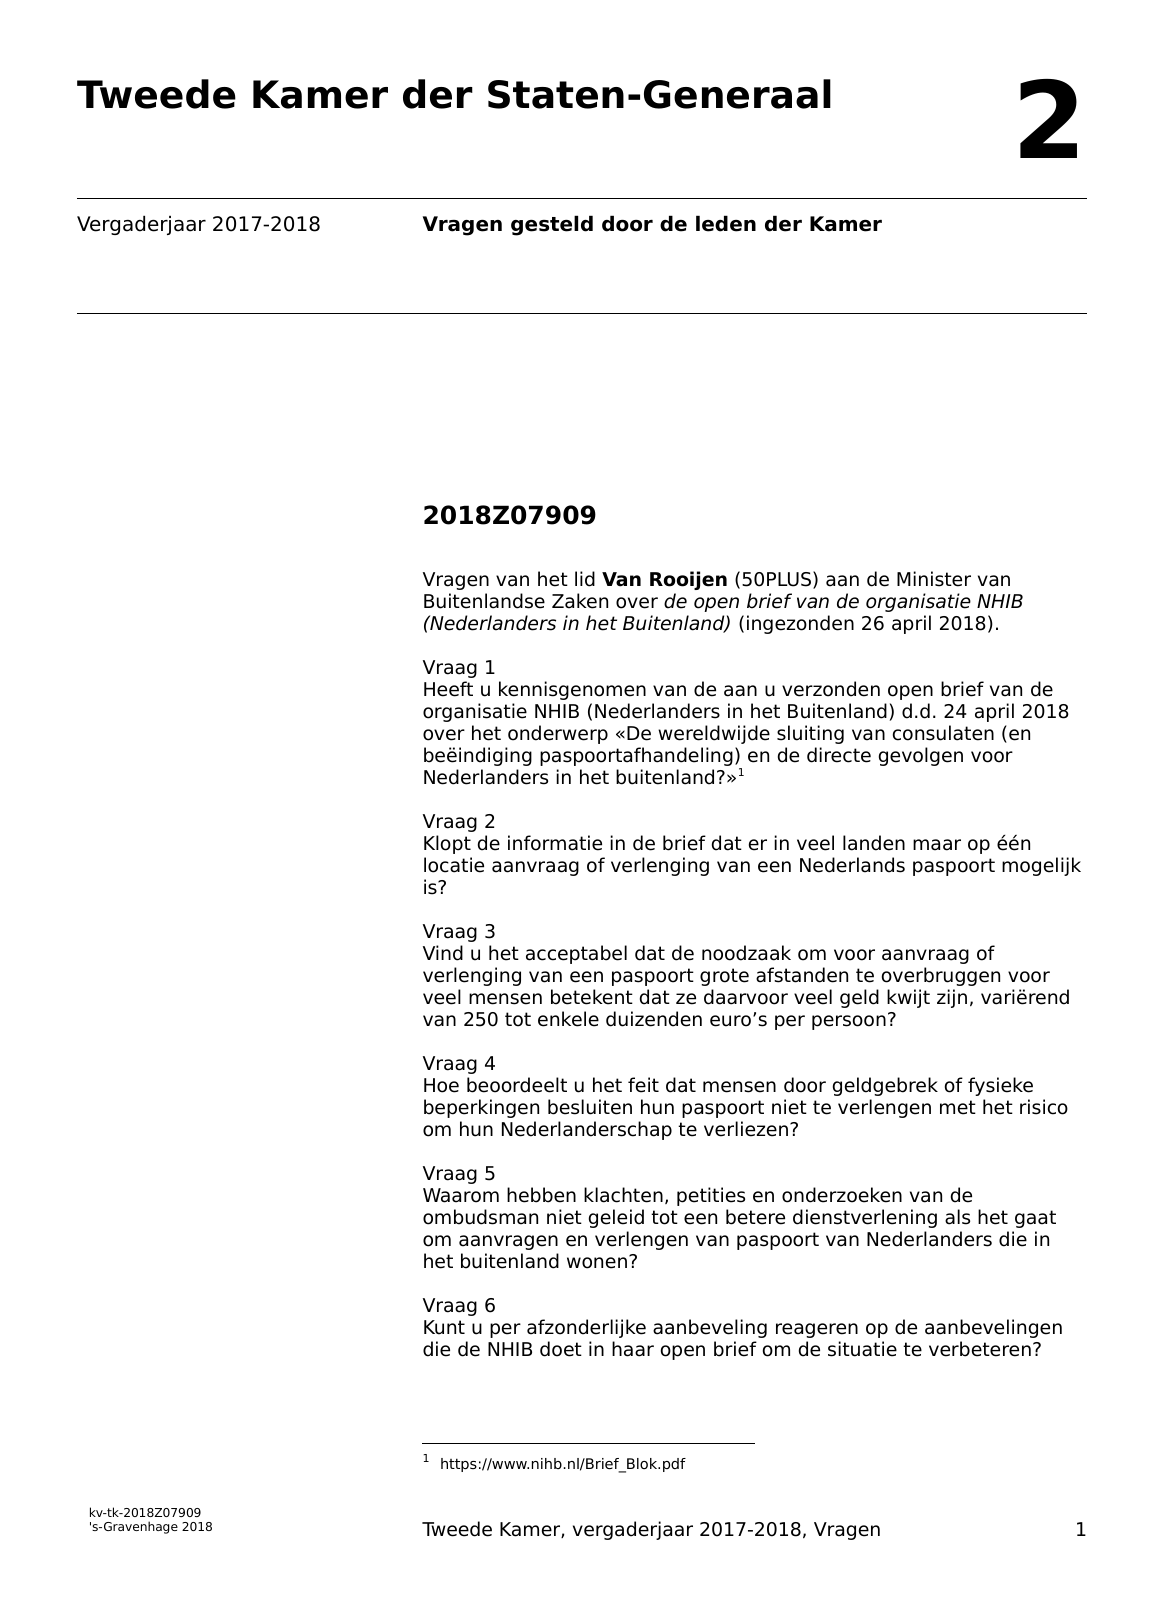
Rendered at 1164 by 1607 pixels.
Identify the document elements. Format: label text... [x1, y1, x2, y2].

text Kunt u per afzonderlijke aanbeveling reageren op de aanbevelingen die de NHIB doet in haar open brief om de situatie te verbeteren? [422, 1317, 1087, 1361]
text Vraag 3 [422, 921, 1087, 943]
text kv-tk-2018Z07909 [88, 1506, 323, 1520]
text Vragen van het lid Van Rooijen (50PLUS) aan de Minister van Buitenlandse Zaken over de open brief van de organisatie NHIB (Nederlanders in het Buitenland) (ingezonden 26 april 2018). [422, 569, 1087, 635]
table_header Tweede Kamer der Staten-Generaal [77, 59, 886, 198]
text https://www.nihb.nl/Brief_Blok.pdf [422, 1452, 1087, 1474]
text 2018Z07909 [422, 501, 1087, 531]
text Vraag 2 [422, 811, 1087, 833]
text Heeft u kennisgenomen van de aan u verzonden open brief van de organisatie NHIB (Nederlanders in het Buitenland) d.d. 24 april 2018 over het onderwerp «De wereldwijde sluiting van consulaten (en beëindiging paspoortafhandeling) en de directe gevolgen voor Nederlanders in het buitenland?» [422, 679, 1087, 789]
text Vraag 6 [422, 1295, 1087, 1317]
text Waarom hebben klachten, petities en onderzoeken van de ombudsman niet geleid tot een betere dienstverlening als het gaat om aanvragen en verlengen van paspoort van Nederlanders die in het buitenland wonen? [422, 1185, 1087, 1273]
text Vraag 4 [422, 1053, 1087, 1075]
text Hoe beoordeelt u het feit dat mensen door geldgebrek of fysieke beperkingen besluiten hun paspoort niet te verlengen met het risico om hun Nederlanderschap te verliezen? [422, 1075, 1087, 1141]
text Klopt de informatie in de brief dat er in veel landen maar op één locatie aanvraag of verlenging van een Nederlands paspoort mogelijk is? [422, 833, 1087, 899]
table_cell Vergaderjaar 2017-2018 [77, 199, 422, 313]
text Vraag 1 [422, 657, 1087, 679]
table_header 2 [886, 59, 1087, 198]
text Vraag 5 [422, 1163, 1087, 1185]
text 's-Gravenhage 2018 [88, 1520, 323, 1534]
table_cell Vragen gesteld door de leden der Kamer [422, 199, 1087, 313]
text Vind u het acceptabel dat de noodzaak om voor aanvraag of verlenging van een paspoort grote afstanden te overbruggen voor veel mensen betekent dat ze daarvoor veel geld kwijt zijn, variërend van 250 tot enkele duizenden euro’s per persoon? [422, 943, 1087, 1031]
